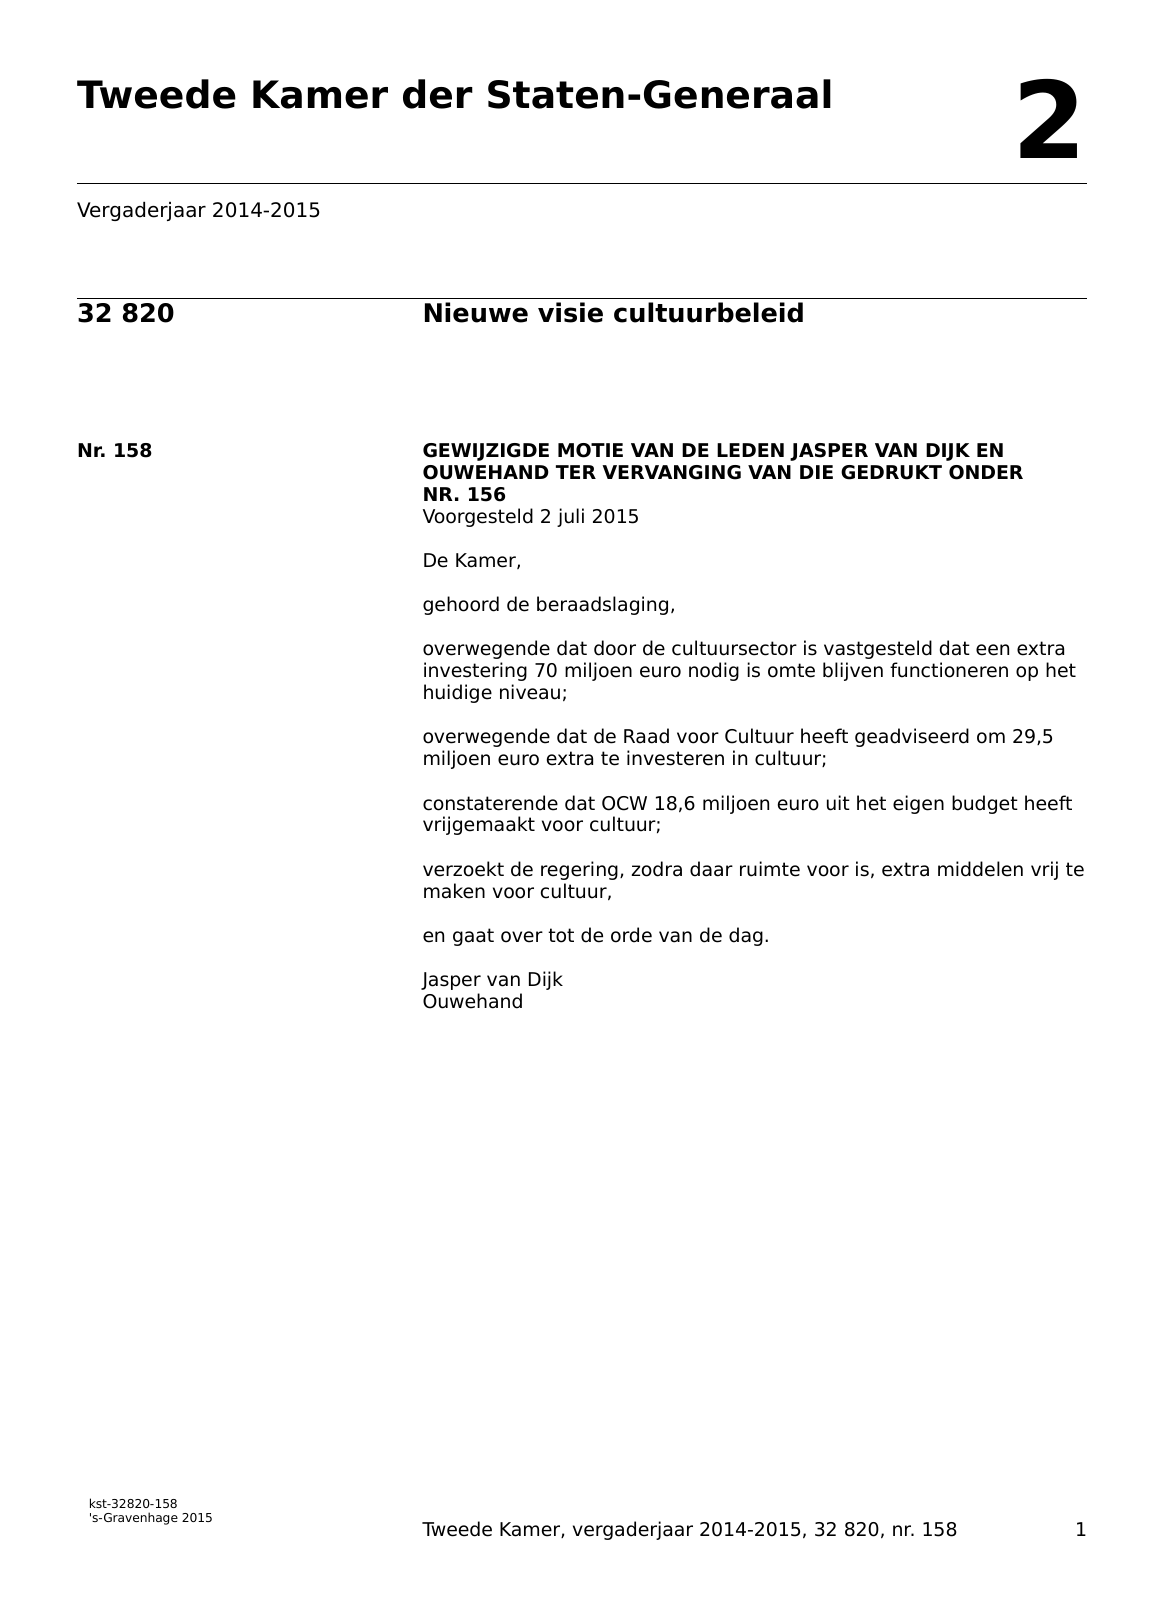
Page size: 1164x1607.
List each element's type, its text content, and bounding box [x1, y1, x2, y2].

text verzoekt de regering, zodra daar ruimte voor is, extra middelen vrij te maken voor cultuur, [422, 858, 1087, 902]
text 's-Gravenhage 2015 [88, 1511, 323, 1525]
text Voorgesteld 2 juli 2015 [422, 506, 1087, 528]
text overwegende dat door de cultuursector is vastgesteld dat een extra investering 70 miljoen euro nodig is omte blijven functioneren op het huidige niveau; [422, 638, 1087, 704]
text Jasper van Dijk [422, 969, 1087, 991]
text gehoord de beraadslaging, [422, 594, 1087, 616]
table_header Tweede Kamer der Staten-Generaal [77, 59, 886, 183]
text De Kamer, [422, 550, 1087, 572]
text constaterende dat OCW 18,6 miljoen euro uit het eigen budget heeft vrijgemaakt voor cultuur; [422, 792, 1087, 836]
text Ouwehand [422, 991, 1087, 1013]
subtitle 32 820 Nieuwe visie cultuurbeleid [77, 299, 1087, 329]
table_header 2 [886, 59, 1087, 183]
subtitle Nr. 158 GEWIJZIGDE MOTIE VAN DE LEDEN JASPER VAN DIJK EN OUWEHAND TER VERVANGING VAN DIE GEDRUKT ONDER NR. 156 [77, 440, 1087, 506]
text kst-32820-158 [88, 1497, 323, 1511]
text overwegende dat de Raad voor Cultuur heeft geadviseerd om 29,5 miljoen euro extra te investeren in cultuur; [422, 726, 1087, 770]
table_cell Vergaderjaar 2014-2015 [77, 184, 1087, 298]
text en gaat over tot de orde van de dag. [422, 925, 1087, 947]
